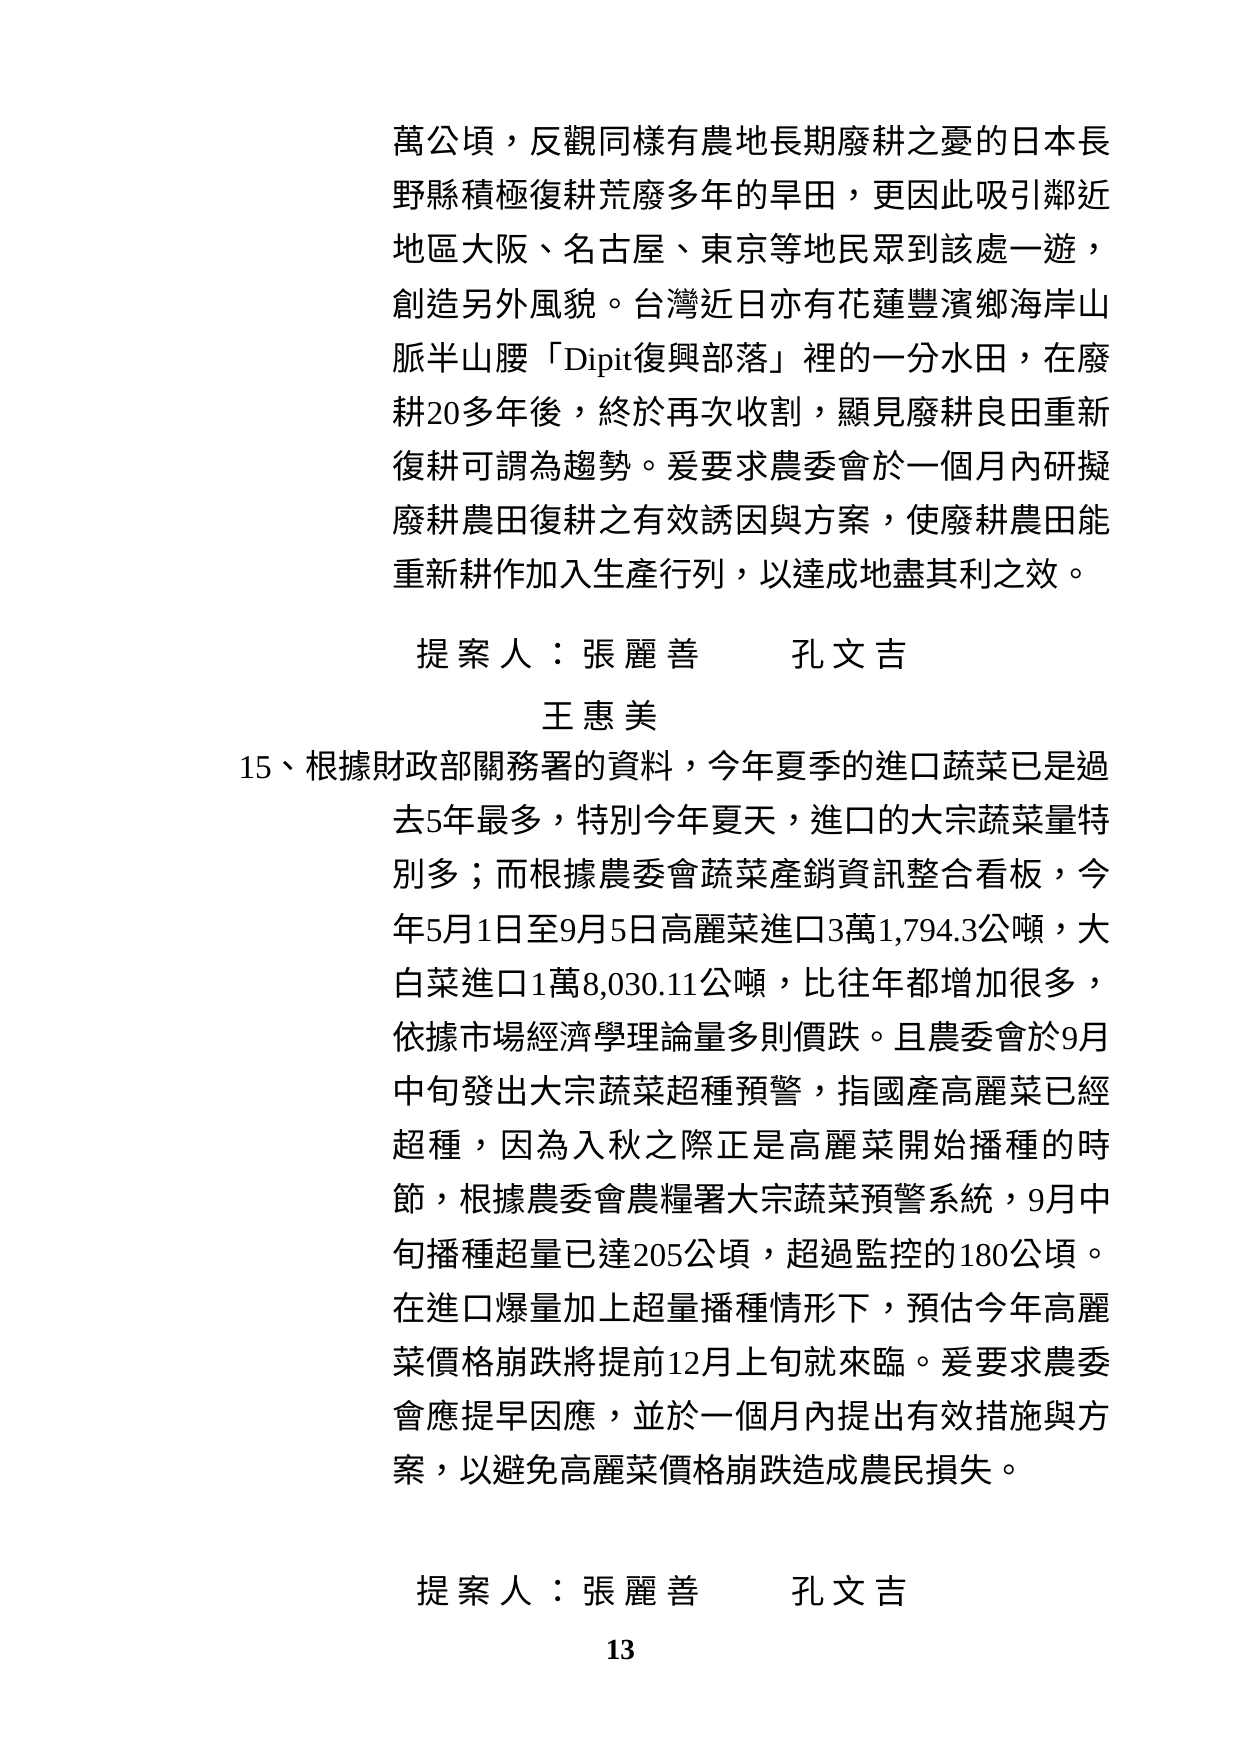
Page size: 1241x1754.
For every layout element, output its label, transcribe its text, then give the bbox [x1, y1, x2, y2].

text 提案人：張麗善 孔文吉 王惠美 [394, 610, 1016, 735]
list 根據財政部關務署的資料，今年夏季的進口蔬菜已是過去5年最多，特別今年夏天，進口的大宗蔬菜量特別多；而根據農委會蔬菜產銷資訊整合看板，今年5月1日至9月5日高麗菜進口3萬1,794.3公噸，大白菜進口1萬8,030.11公噸，比往年都增加很多，依據市場經濟學理論量多則價跌。且農委會於9月中旬發出大宗蔬菜超種預警，指國產高麗菜已經超種，因為入秋之際正是高麗菜開始播種的時節，根據農委會農糧署大宗蔬菜預警系統，9月中旬播種超量已達205公頃，超過監控的180公頃。在進口爆量加上超量播種情形下，預估今年高麗菜價格崩跌將提前12月上旬就來臨。爰要求農委會應提早因應，並於一個月內提出有效措施與方案，以避免高麗菜價格崩跌造成農民損失。 [238, 735, 1111, 1493]
list 萬公頃，反觀同樣有農地長期廢耕之憂的日本長野縣積極復耕荒廢多年的旱田，更因此吸引鄰近地區大阪、名古屋、東京等地民眾到該處一遊，創造另外風貌。台灣近日亦有花蓮豐濱鄉海岸山脈半山腰「Dipit復興部落」裡的一分水田，在廢耕20多年後，終於再次收割，顯見廢耕良田重新復耕可謂為趨勢。爰要求農委會於一個月內研擬廢耕農田復耕之有效誘因與方案，使廢耕農田能重新耕作加入生產行列，以達成地盡其利之效。 [238, 110, 1111, 598]
text 提案人：張麗善 孔文吉 [394, 1548, 1016, 1610]
